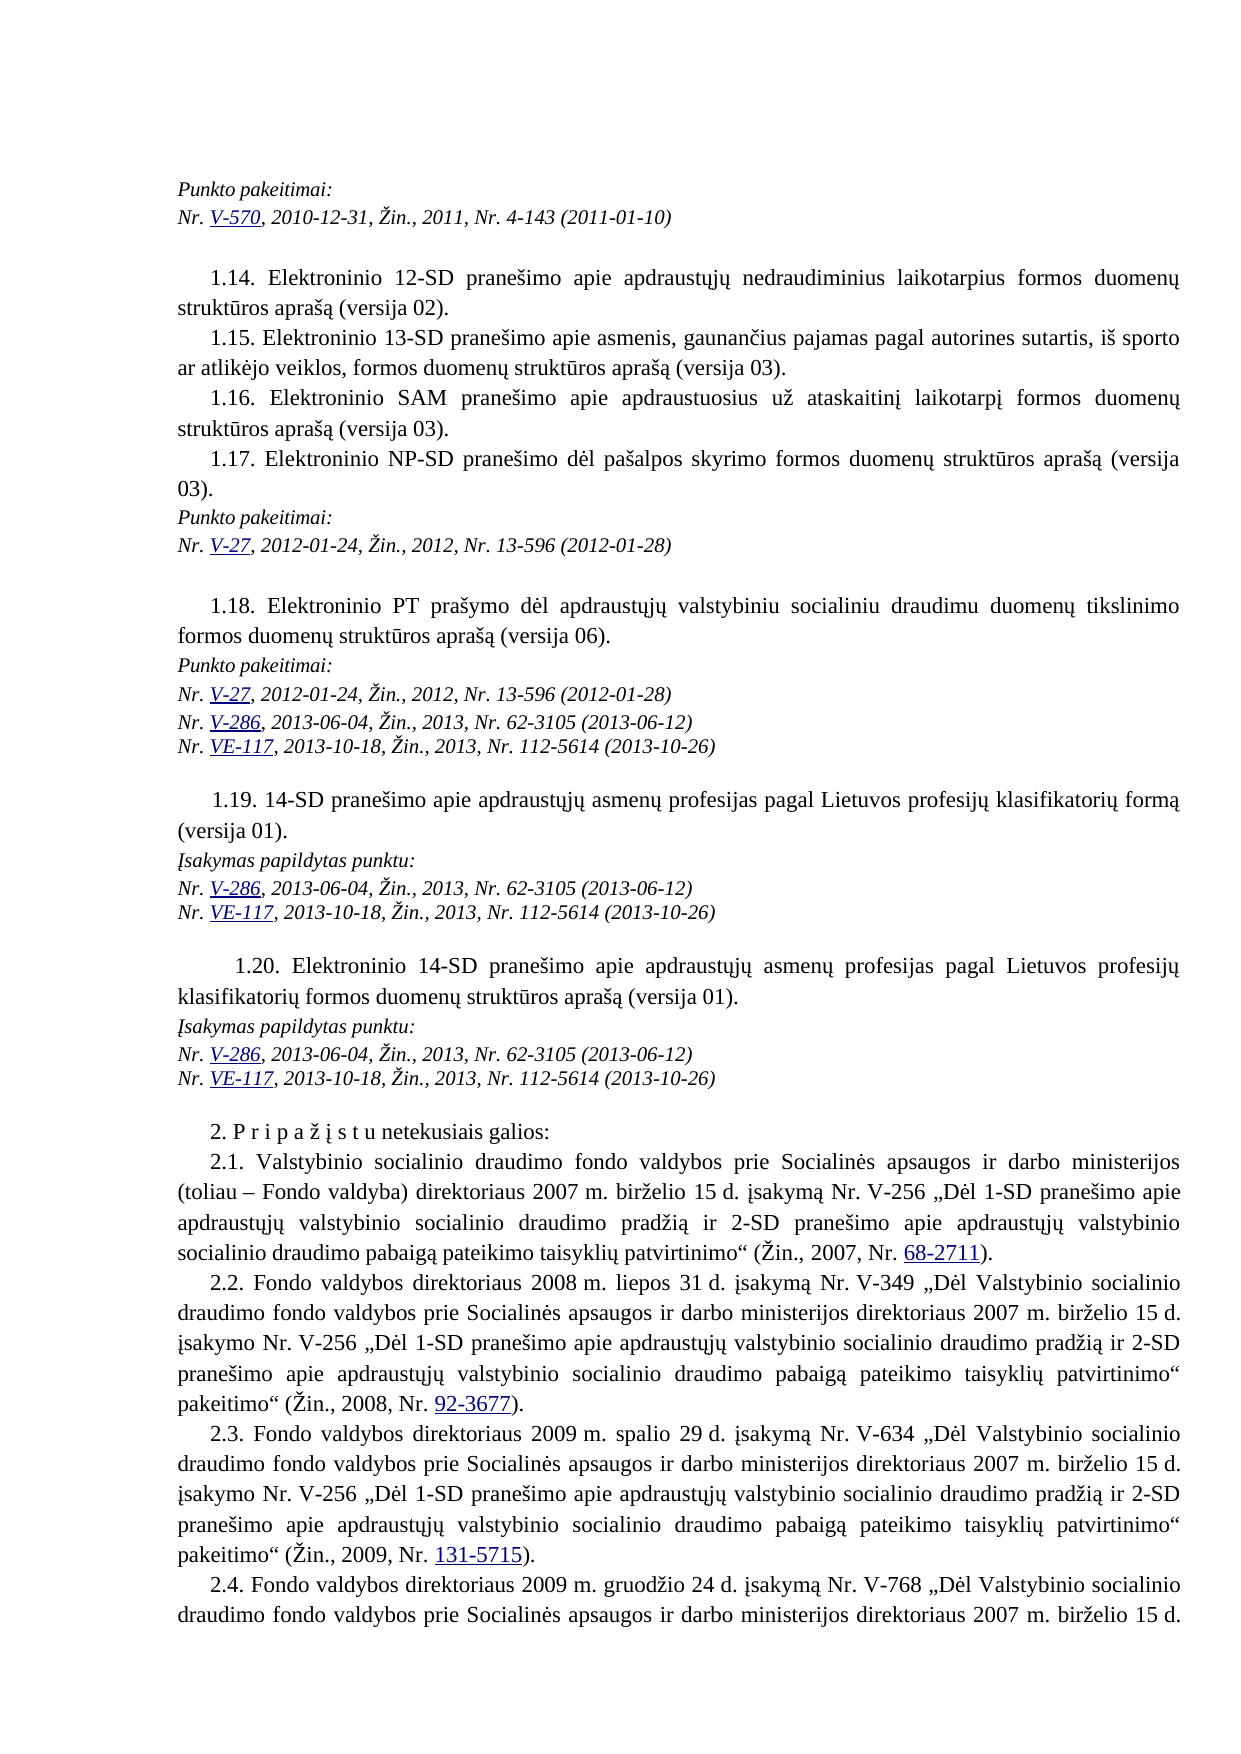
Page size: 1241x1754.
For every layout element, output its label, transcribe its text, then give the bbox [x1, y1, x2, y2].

text 2. P r i p a ž į s t u netekusiais galios: [177, 1118, 1181, 1144]
text 2.1. Valstybinio socialinio draudimo fondo valdybos prie Socialinės apsaugos ir darbo ministerijos (toliau – Fondo valdyba) direktoriaus 2007 m. birželio 15 d. įsakymą Nr. V-256 „Dėl 1-SD pranešimo apie apdraustųjų valstybinio socialinio draudimo pradžią ir 2-SD pranešimo apie apdraustųjų valstybinio socialinio draudimo pabaigą pateikimo taisyklių patvirtinimo“ (Žin., 2007, Nr. 68-2711). [177, 1148, 1181, 1265]
text Nr. VE-117, 2013-10-18, Žin., 2013, Nr. 112-5614 (2013-10-26) [177, 734, 1181, 758]
text Įsakymas papildytas punktu: [177, 1014, 1181, 1038]
text Nr. V-286, 2013-06-04, Žin., 2013, Nr. 62-3105 (2013-06-12) [177, 876, 1181, 900]
text Įsakymas papildytas punktu: [177, 848, 1181, 872]
text 1.18. Elektroninio PT prašymo dėl apdraustųjų valstybiniu socialiniu draudimu duomenų tikslinimo formos duomenų struktūros aprašą (versija 06). [177, 592, 1181, 649]
text Nr. V-27, 2012-01-24, Žin., 2012, Nr. 13-596 (2012-01-28) [177, 533, 1181, 557]
text 1.20. Elektroninio 14-SD pranešimo apie apdraustųjų asmenų profesijas pagal Lietuvos profesijų klasifikatorių formos duomenų struktūros aprašą (versija 01). [177, 952, 1181, 1009]
text 2.3. Fondo valdybos direktoriaus 2009 m. spalio 29 d. įsakymą Nr. V-634 „Dėl Valstybinio socialinio draudimo fondo valdybos prie Socialinės apsaugos ir darbo ministerijos direktoriaus 2007 m. birželio 15 d. įsakymo Nr. V-256 „Dėl 1-SD pranešimo apie apdraustųjų valstybinio socialinio draudimo pradžią ir 2-SD pranešimo apie apdraustųjų valstybinio socialinio draudimo pabaigą pateikimo taisyklių patvirtinimo“ pakeitimo“ (Žin., 2009, Nr. 131-5715). [177, 1420, 1181, 1567]
text Punkto pakeitimai: [177, 653, 1181, 677]
text 2.4. Fondo valdybos direktoriaus 2009 m. gruodžio 24 d. įsakymą Nr. V-768 „Dėl Valstybinio socialinio draudimo fondo valdybos prie Socialinės apsaugos ir darbo ministerijos direktoriaus 2007 m. birželio 15 d. [177, 1571, 1181, 1628]
text Nr. V-570, 2010-12-31, Žin., 2011, Nr. 4-143 (2011-01-10) [177, 205, 1181, 229]
text 1.16. Elektroninio SAM pranešimo apie apdraustuosius už ataskaitinį laikotarpį formos duomenų struktūros aprašą (versija 03). [177, 384, 1181, 441]
text Nr. VE-117, 2013-10-18, Žin., 2013, Nr. 112-5614 (2013-10-26) [177, 900, 1181, 924]
text Punkto pakeitimai: [177, 177, 1181, 201]
text Nr. V-286, 2013-06-04, Žin., 2013, Nr. 62-3105 (2013-06-12) [177, 710, 1181, 734]
text Punkto pakeitimai: [177, 505, 1181, 529]
text 2.2. Fondo valdybos direktoriaus 2008 m. liepos 31 d. įsakymą Nr. V-349 „Dėl Valstybinio socialinio draudimo fondo valdybos prie Socialinės apsaugos ir darbo ministerijos direktoriaus 2007 m. birželio 15 d. įsakymo Nr. V-256 „Dėl 1-SD pranešimo apie apdraustųjų valstybinio socialinio draudimo pradžią ir 2-SD pranešimo apie apdraustųjų valstybinio socialinio draudimo pabaigą pateikimo taisyklių patvirtinimo“ pakeitimo“ (Žin., 2008, Nr. 92-3677). [177, 1269, 1181, 1416]
text 1.14. Elektroninio 12-SD pranešimo apie apdraustųjų nedraudiminius laikotarpius formos duomenų struktūros aprašą (versija 02). [177, 264, 1181, 320]
text 1.15. Elektroninio 13-SD pranešimo apie asmenis, gaunančius pajamas pagal autorines sutartis, iš sporto ar atlikėjo veiklos, formos duomenų struktūros aprašą (versija 03). [177, 324, 1181, 381]
text 1.19. 14-SD pranešimo apie apdraustųjų asmenų profesijas pagal Lietuvos profesijų klasifikatorių formą (versija 01). [177, 786, 1181, 843]
text Nr. V-286, 2013-06-04, Žin., 2013, Nr. 62-3105 (2013-06-12) [177, 1042, 1181, 1066]
text Nr. V-27, 2012-01-24, Žin., 2012, Nr. 13-596 (2012-01-28) [177, 682, 1181, 706]
text 1.17. Elektroninio NP-SD pranešimo dėl pašalpos skyrimo formos duomenų struktūros aprašą (versija 03). [177, 445, 1181, 501]
text Nr. VE-117, 2013-10-18, Žin., 2013, Nr. 112-5614 (2013-10-26) [177, 1066, 1181, 1090]
